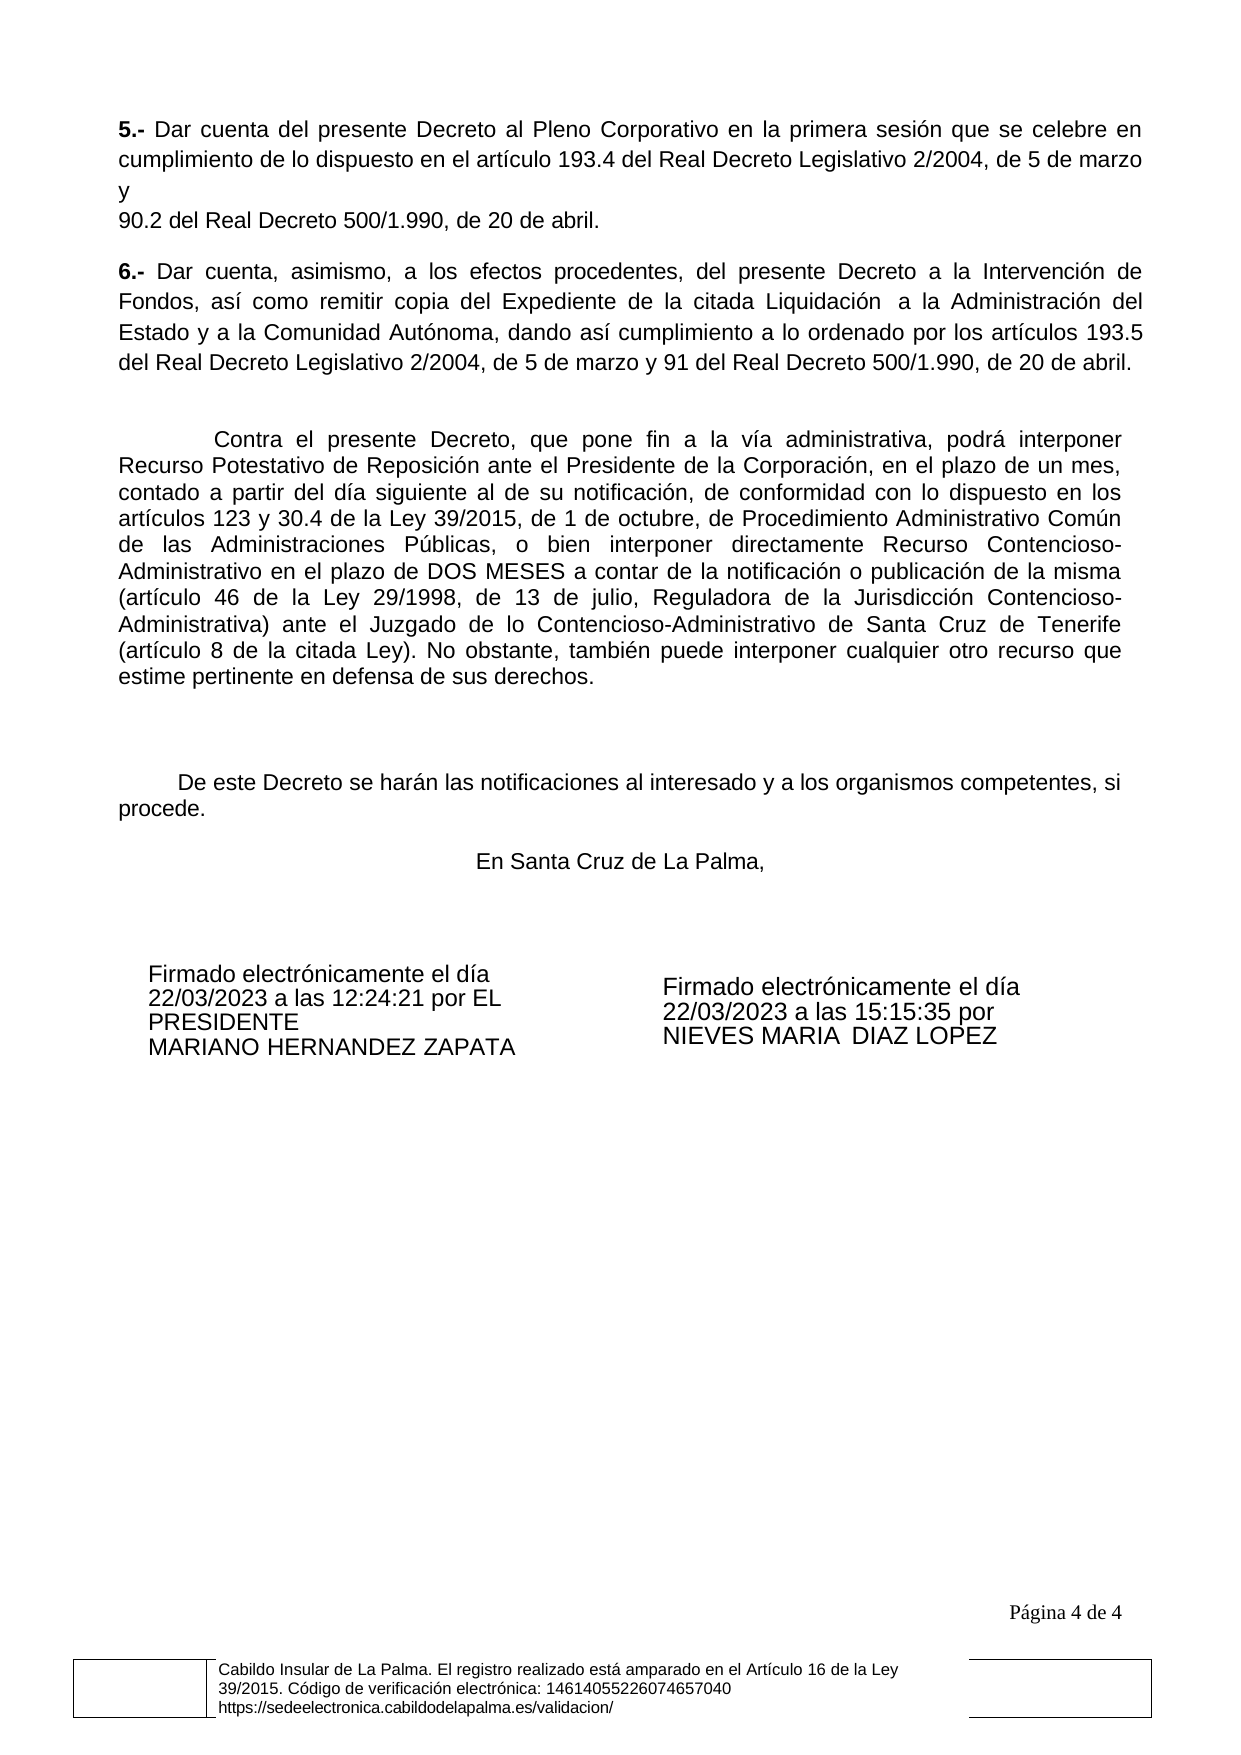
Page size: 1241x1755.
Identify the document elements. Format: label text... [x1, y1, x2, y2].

text En Santa Cruz de La Palma, [57, 848, 1183, 874]
text Firmado electrónicamente el día 22/03/2023 a las 15:15:35 por NIEVES MARIA DIAZ LOPEZ [662, 976, 1020, 1050]
text 90.2 del Real Decreto 500/1.990, de 20 de abril. [118, 207, 1191, 233]
text 6.- Dar cuenta, asimismo, a los efectos procedentes, del presente Decreto a la Intervención de Fondos, así como remitir copia del Expediente de la citada Liquidación a la Administración del Estado y a la Comunidad Autónoma, dando así cumplimiento a lo ordenado por los artículos 193.5 del Real Decreto Legislativo 2/2004, de 5 de marzo y 91 del Real Decreto 500/1.990, de 20 de abril. [118, 258, 1143, 375]
text Página 4 de 4 [23, 1599, 1123, 1624]
text MARIANO HERNANDEZ ZAPATA [148, 1035, 523, 1060]
text 5.- Dar cuenta del presente Decreto al Pleno Corporativo en la primera sesión que se celebre en cumplimiento de lo dispuesto en el artículo 193.4 del Real Decreto Legislativo 2/2004, de 5 de marzo y [118, 116, 1143, 203]
text De este Decreto se harán las notificaciones al interesado y a los organismos competentes, si procede. [118, 769, 1191, 821]
text Contra el presente Decreto, que pone fin a la vía administrativa, podrá interponer Recurso Potestativo de Reposición ante el Presidente de la Corporación, en el plazo de un mes, contado a partir del día siguiente al de su notificación, de conformidad con lo dispuesto en los artículos 123 y 30.4 de la Ley 39/2015, de 1 de octubre, de Procedimiento Administrativo Común de las Administraciones Públicas, o bien interponer directamente Recurso Contencioso- Administrativo en el plazo de DOS MESES a contar de la notificación o publicación de la misma (artículo 46 de la Ley 29/1998, de 13 de julio, Reguladora de la Jurisdicción Contencioso- Administrativa) ante el Juzgado de lo Contencioso-Administrativo de Santa Cruz de Tenerife (artículo 8 de la citada Ley). No obstante, también puede interponer cualquier otro recurso que estime pertinente en defensa de sus derechos. [118, 426, 1123, 689]
text Firmado electrónicamente el día 22/03/2023 a las 12:24:21 por EL PRESIDENTE [148, 963, 523, 1035]
